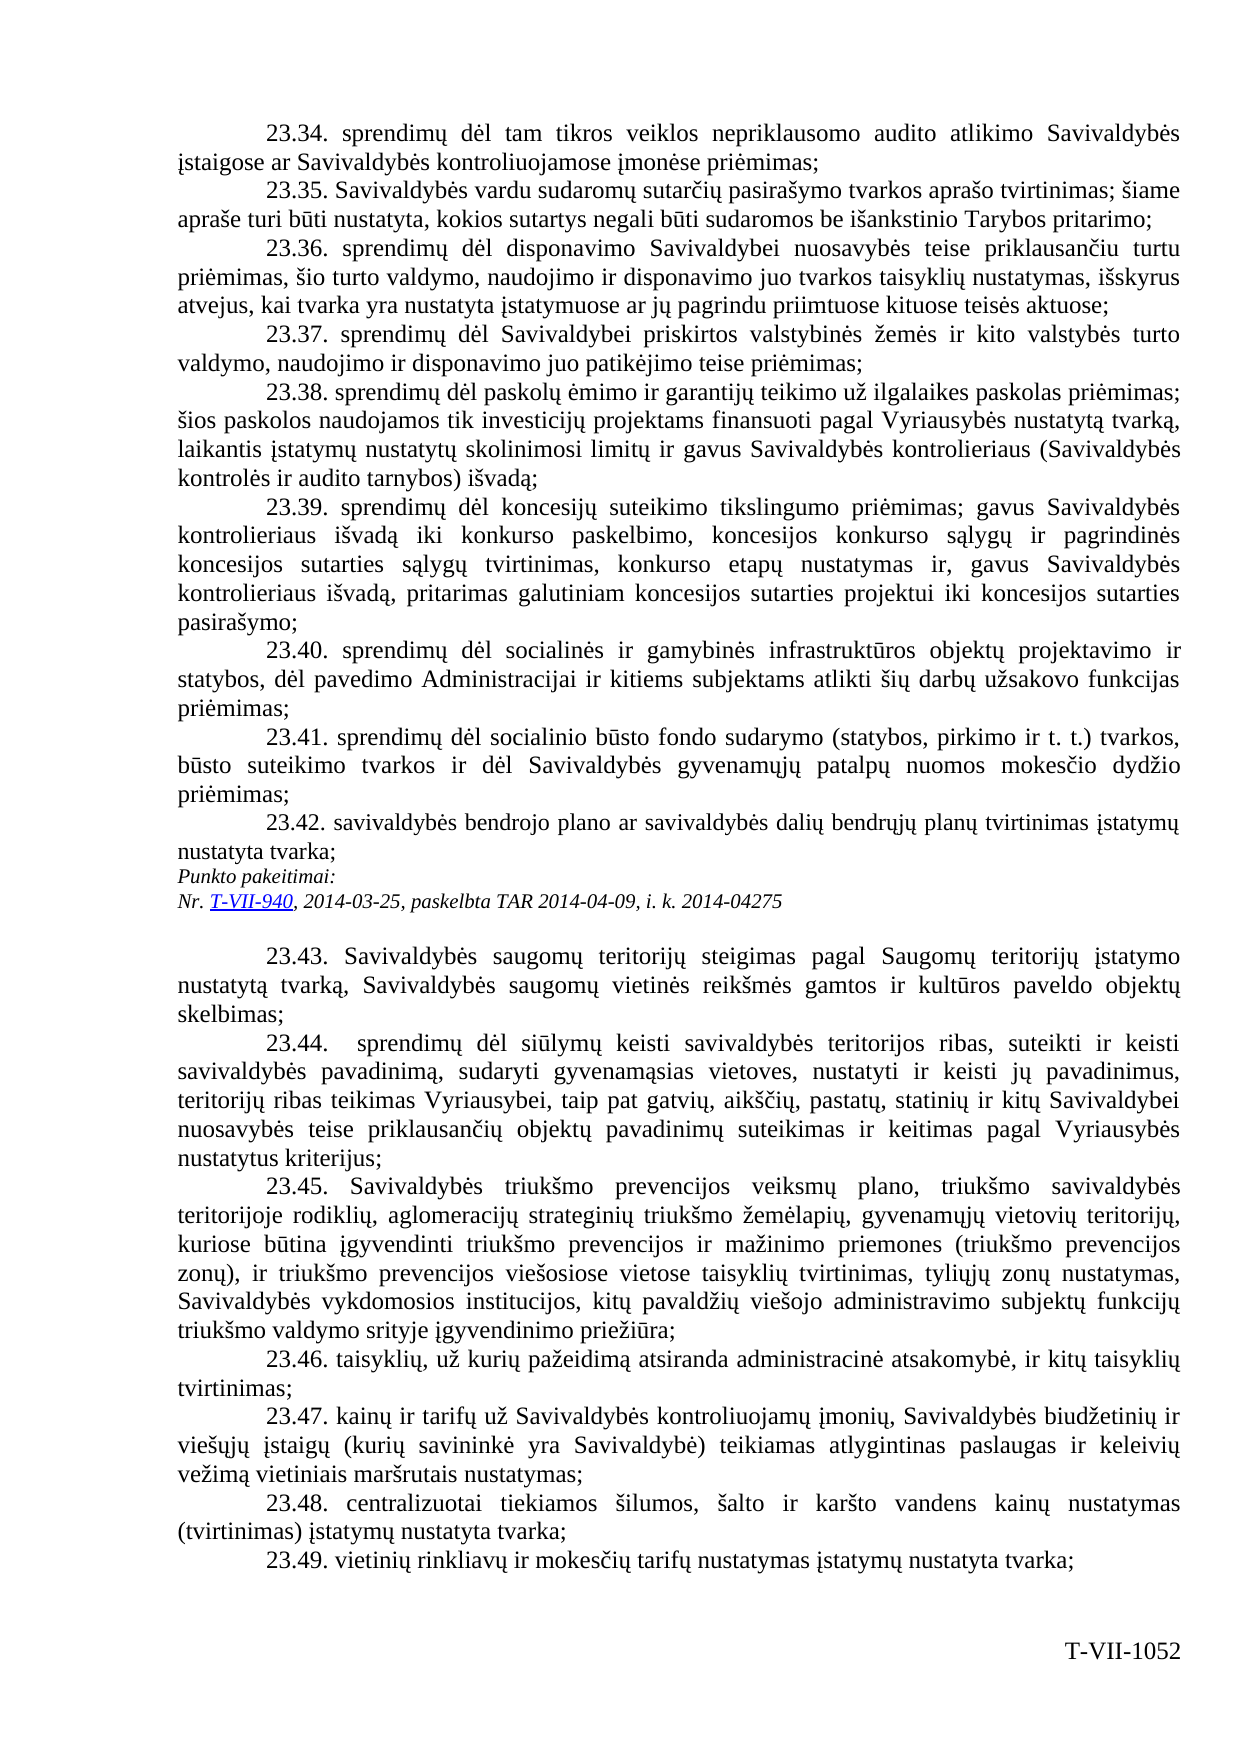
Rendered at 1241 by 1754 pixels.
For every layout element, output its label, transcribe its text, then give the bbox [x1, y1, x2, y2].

text 23.45. Savivaldybės triukšmo prevencijos veiksmų plano, triukšmo savivaldybės teritorijoje rodiklių, aglomeracijų strateginių triukšmo žemėlapių, gyvenamųjų vietovių teritorijų, kuriose būtina įgyvendinti triukšmo prevencijos ir mažinimo priemones (triukšmo prevencijos zonų), ir triukšmo prevencijos viešosiose vietose taisyklių tvirtinimas, tyliųjų zonų nustatymas, Savivaldybės vykdomosios institucijos, kitų pavaldžių viešojo administravimo subjektų funkcijų triukšmo valdymo srityje įgyvendinimo priežiūra; [177, 1171, 1181, 1344]
text 23.46. taisyklių, už kurių pažeidimą atsiranda administracinė atsakomybė, ir kitų taisyklių tvirtinimas; [177, 1344, 1181, 1401]
text 23.34. sprendimų dėl tam tikros veiklos nepriklausomo audito atlikimo Savivaldybės įstaigose ar Savivaldybės kontroliuojamose įmonėse priėmimas; [177, 118, 1181, 176]
text 23.43. Savivaldybės saugomų teritorijų steigimas pagal Saugomų teritorijų įstatymo nustatytą tvarką, Savivaldybės saugomų vietinės reikšmės gamtos ir kultūros paveldo objektų skelbimas; [177, 941, 1181, 1028]
text 23.38. sprendimų dėl paskolų ėmimo ir garantijų teikimo už ilgalaikes paskolas priėmimas; šios paskolos naudojamos tik investicijų projektams finansuoti pagal Vyriausybės nustatytą tvarką, laikantis įstatymų nustatytų skolinimosi limitų ir gavus Savivaldybės kontrolieriaus (Savivaldybės kontrolės ir audito tarnybos) išvadą; [177, 377, 1181, 492]
text 23.35. Savivaldybės vardu sudaromų sutarčių pasirašymo tvarkos aprašo tvirtinimas; šiame apraše turi būti nustatyta, kokios sutartys negali būti sudaromos be išankstinio Tarybos pritarimo; [177, 176, 1181, 233]
text Punkto pakeitimai: [177, 864, 1181, 888]
text 23.37. sprendimų dėl Savivaldybei priskirtos valstybinės žemės ir kito valstybės turto valdymo, naudojimo ir disponavimo juo patikėjimo teise priėmimas; [177, 319, 1181, 377]
text 23.42. savivaldybės bendrojo plano ar savivaldybės dalių bendrųjų planų tvirtinimas įstatymų nustatyta tvarka; [177, 808, 1181, 864]
text 23.36. sprendimų dėl disponavimo Savivaldybei nuosavybės teise priklausančiu turtu priėmimas, šio turto valdymo, naudojimo ir disponavimo juo tvarkos taisyklių nustatymas, išskyrus atvejus, kai tvarka yra nustatyta įstatymuose ar jų pagrindu priimtuose kituose teisės aktuose; [177, 233, 1181, 319]
text 23.49. vietinių rinkliavų ir mokesčių tarifų nustatymas įstatymų nustatyta tvarka; [177, 1545, 1181, 1574]
text 23.47. kainų ir tarifų už Savivaldybės kontroliuojamų įmonių, Savivaldybės biudžetinių ir viešųjų įstaigų (kurių savininkė yra Savivaldybė) teikiamas atlygintinas paslaugas ir keleivių vežimą vietiniais maršrutais nustatymas; [177, 1401, 1181, 1488]
text 23.41. sprendimų dėl socialinio būsto fondo sudarymo (statybos, pirkimo ir t. t.) tvarkos, būsto suteikimo tvarkos ir dėl Savivaldybės gyvenamųjų patalpų nuomos mokesčio dydžio priėmimas; [177, 722, 1181, 808]
text 23.48. centralizuotai tiekiamos šilumos, šalto ir karšto vandens kainų nustatymas (tvirtinimas) įstatymų nustatyta tvarka; [177, 1488, 1181, 1545]
text 23.44. sprendimų dėl siūlymų keisti savivaldybės teritorijos ribas, suteikti ir keisti savivaldybės pavadinimą, sudaryti gyvenamąsias vietoves, nustatyti ir keisti jų pavadinimus, teritorijų ribas teikimas Vyriausybei, taip pat gatvių, aikščių, pastatų, statinių ir kitų Savivaldybei nuosavybės teise priklausančių objektų pavadinimų suteikimas ir keitimas pagal Vyriausybės nustatytus kriterijus; [177, 1028, 1181, 1171]
text 23.40. sprendimų dėl socialinės ir gamybinės infrastruktūros objektų projektavimo ir statybos, dėl pavedimo Administracijai ir kitiems subjektams atlikti šių darbų užsakovo funkcijas priėmimas; [177, 636, 1181, 722]
text 23.39. sprendimų dėl koncesijų suteikimo tikslingumo priėmimas; gavus Savivaldybės kontrolieriaus išvadą iki konkurso paskelbimo, koncesijos konkurso sąlygų ir pagrindinės koncesijos sutarties sąlygų tvirtinimas, konkurso etapų nustatymas ir, gavus Savivaldybės kontrolieriaus išvadą, pritarimas galutiniam koncesijos sutarties projektui iki koncesijos sutarties pasirašymo; [177, 492, 1181, 636]
text Nr. T-VII-940, 2014-03-25, paskelbta TAR 2014-04-09, i. k. 2014-04275 [177, 888, 1181, 913]
